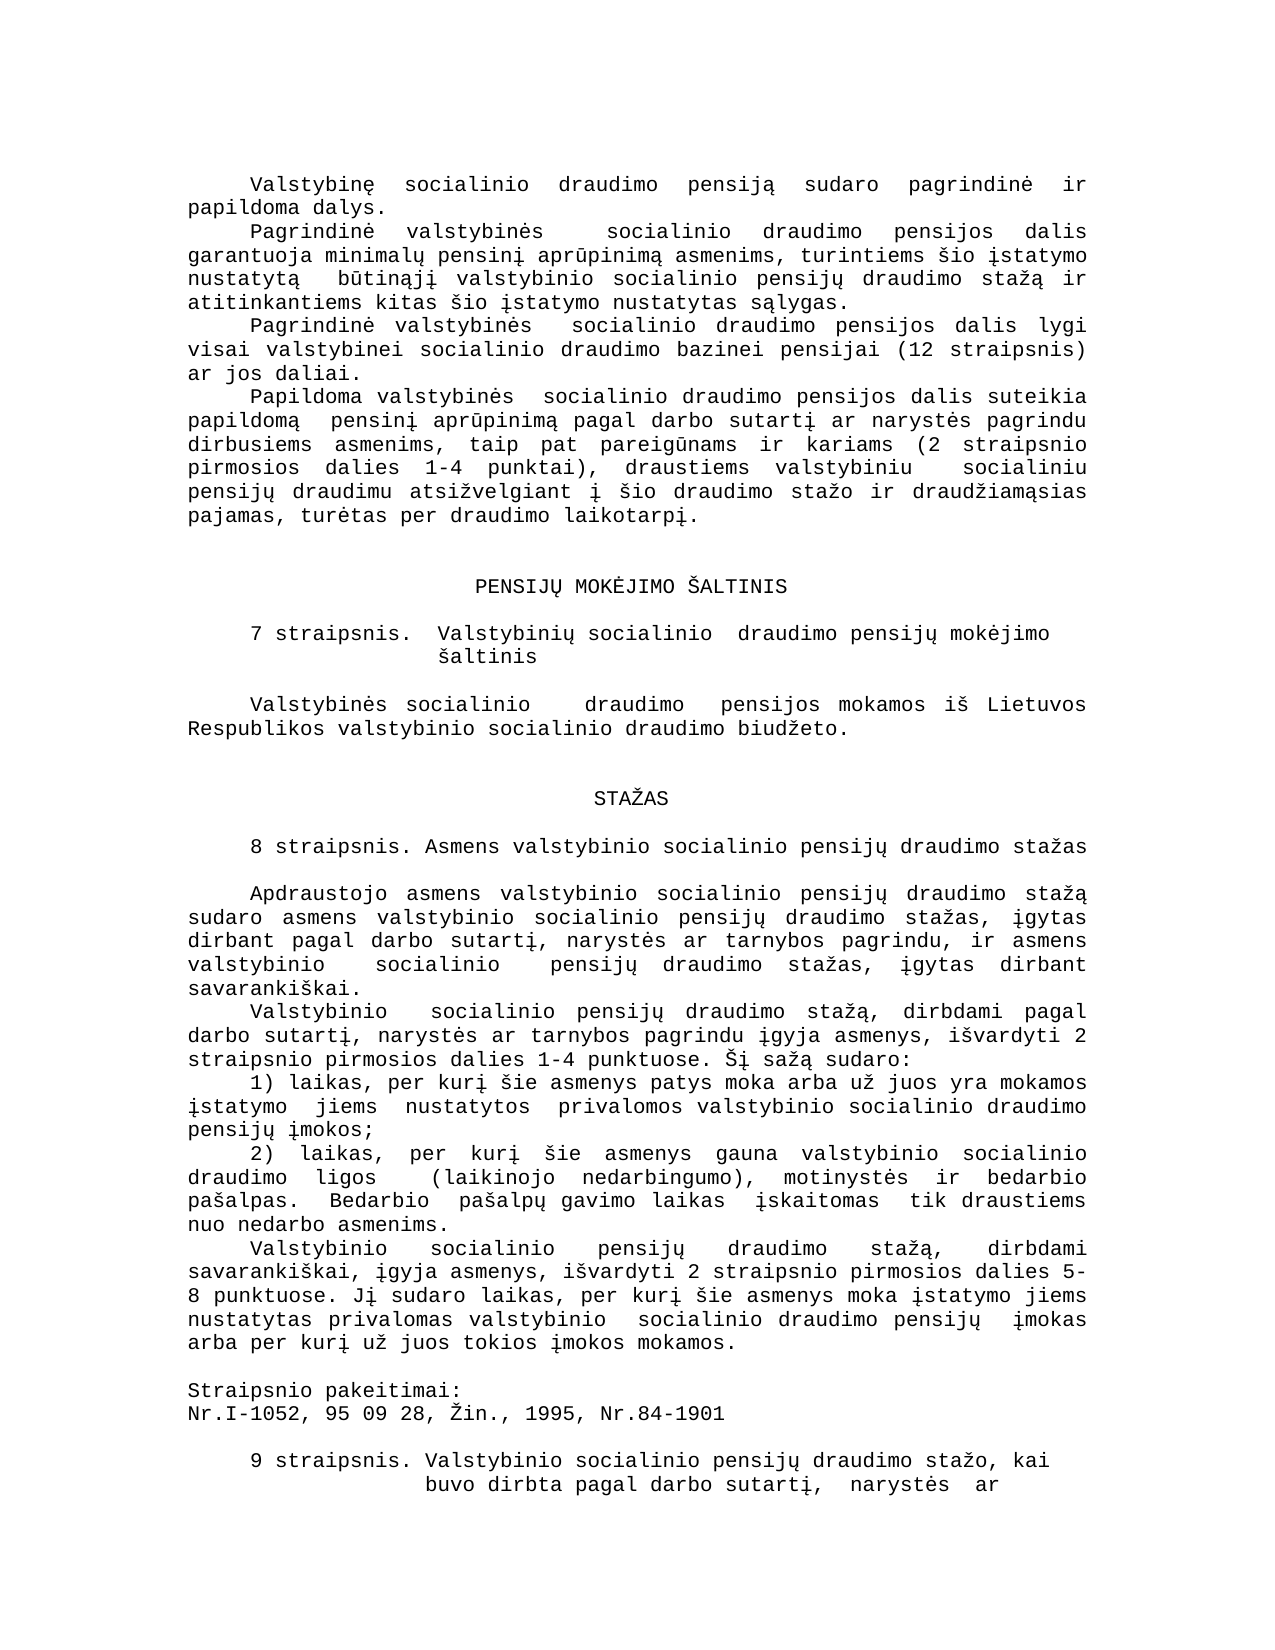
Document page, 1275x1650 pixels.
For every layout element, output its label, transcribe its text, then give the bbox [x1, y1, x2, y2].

text buvo dirbta pagal darbo sutartį, narystės ar [187, 1474, 1087, 1498]
text 7 straipsnis. Valstybinių socialinio draudimo pensijų mokėjimo [187, 623, 1087, 647]
text 1) laikas, per kurį šie asmenys patys moka arba už juos yra mokamos įstatymo jiems nustatytos privalomos valstybinio socialinio draudimo pensijų įmokos; [187, 1072, 1087, 1143]
text Valstybinio socialinio pensijų draudimo stažą, dirbdami pagal darbo sutartį, narystės ar tarnybos pagrindu įgyja asmenys, išvardyti 2 straipsnio pirmosios dalies 1-4 punktuose. Šį sažą sudaro: [187, 1001, 1087, 1072]
text 9 straipsnis. Valstybinio socialinio pensijų draudimo stažo, kai [187, 1451, 1087, 1474]
text šaltinis [187, 647, 1087, 670]
text Valstybinės socialinio draudimo pensijos mokamos iš Lietuvos Respublikos valstybinio socialinio draudimo biudžeto. [187, 694, 1087, 741]
text 8 straipsnis. Asmens valstybinio socialinio pensijų draudimo stažas [187, 836, 1087, 859]
text STAŽAS [187, 788, 1087, 812]
text Valstybinio socialinio pensijų draudimo stažą, dirbdami savarankiškai, įgyja asmenys, išvardyti 2 straipsnio pirmosios dalies 5-8 punktuose. Jį sudaro laikas, per kurį šie asmenys moka įstatymo jiems nustatytas privalomas valstybinio socialinio draudimo pensijų įmokas arba per kurį už juos tokios įmokos mokamos. [187, 1238, 1087, 1356]
text Apdraustojo asmens valstybinio socialinio pensijų draudimo stažą sudaro asmens valstybinio socialinio pensijų draudimo stažas, įgytas dirbant pagal darbo sutartį, narystės ar tarnybos pagrindu, ir asmens valstybinio socialinio pensijų draudimo stažas, įgytas dirbant savarankiškai. [187, 883, 1087, 1001]
text Nr.I-1052, 95 09 28, Žin., 1995, Nr.84-1901 [187, 1403, 1087, 1427]
text Straipsnio pakeitimai: [187, 1379, 1087, 1403]
text Valstybinę socialinio draudimo pensiją sudaro pagrindinė ir papildoma dalys. [187, 174, 1087, 221]
text 2) laikas, per kurį šie asmenys gauna valstybinio socialinio draudimo ligos (laikinojo nedarbingumo), motinystės ir bedarbio pašalpas. Bedarbio pašalpų gavimo laikas įskaitomas tik draustiems nuo nedarbo asmenims. [187, 1143, 1087, 1238]
text Pagrindinė valstybinės socialinio draudimo pensijos dalis garantuoja minimalų pensinį aprūpinimą asmenims, turintiems šio įstatymo nustatytą būtinąjį valstybinio socialinio pensijų draudimo stažą ir atitinkantiems kitas šio įstatymo nustatytas sąlygas. [187, 221, 1087, 316]
text PENSIJŲ MOKĖJIMO ŠALTINIS [187, 576, 1087, 599]
text Pagrindinė valstybinės socialinio draudimo pensijos dalis lygi visai valstybinei socialinio draudimo bazinei pensijai (12 straipsnis) ar jos daliai. [187, 316, 1087, 386]
text Papildoma valstybinės socialinio draudimo pensijos dalis suteikia papildomą pensinį aprūpinimą pagal darbo sutartį ar narystės pagrindu dirbusiems asmenims, taip pat pareigūnams ir kariams (2 straipsnio pirmosios dalies 1-4 punktai), draustiems valstybiniu socialiniu pensijų draudimu atsižvelgiant į šio draudimo stažo ir draudžiamąsias pajamas, turėtas per draudimo laikotarpį. [187, 386, 1087, 528]
